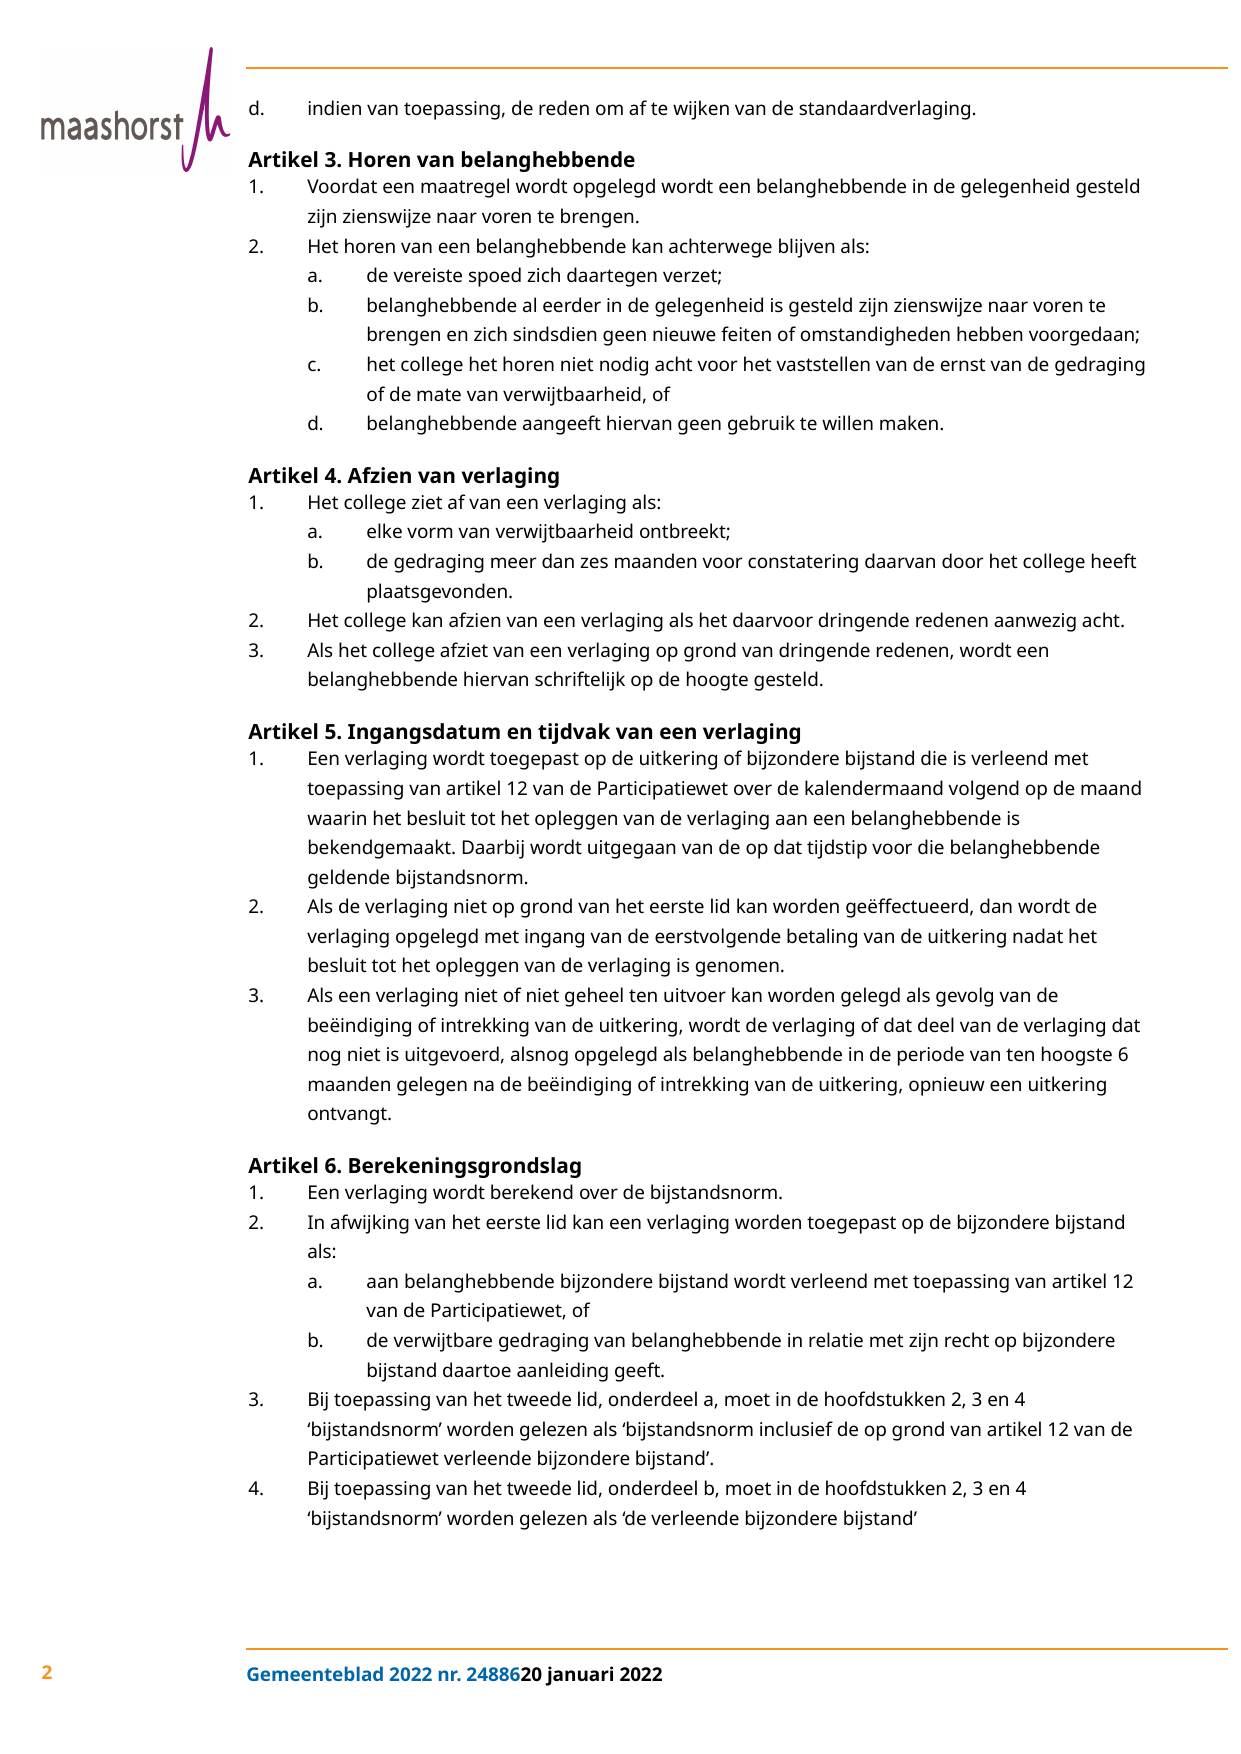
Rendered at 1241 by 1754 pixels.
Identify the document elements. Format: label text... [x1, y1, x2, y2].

list belanghebbende al eerder in de gelegenheid is gesteld zijn zienswijze naar voren te brengen en zich sindsdien geen nieuwe feiten of omstandigheden hebben voorgedaan; [307, 292, 1152, 347]
list Bij toepassing van het tweede lid, onderdeel a, moet in de hoofdstukken 2, 3 en 4 ‘bijstandsnorm’ worden gelezen als ‘bijstandsnorm inclusief de op grond van artikel 12 van de Participatiewet verleende bijzondere bijstand’. [248, 1386, 1152, 1471]
list elke vorm van verwijtbaarheid ontbreekt; [307, 519, 1152, 544]
list Een verlaging wordt berekend over de bijstandsnorm. [248, 1179, 1152, 1205]
list In afwijking van het eerste lid kan een verlaging worden toegepast op de bijzondere bijstand als: [248, 1209, 1152, 1264]
text Artikel 5. Ingangsdatum en tijdvak van een verlaging [248, 717, 1152, 746]
list Het college kan afzien van een verlaging als het daarvoor dringende redenen aanwezig acht. [248, 607, 1152, 633]
list Een verlaging wordt toegepast op de uitkering of bijzondere bijstand die is verleend met toepassing van artikel 12 van de Participatiewet over de kalendermaand volgend op de maand waarin het besluit tot het opleggen van de verlaging aan een belanghebbende is bekendgemaakt. Daarbij wordt uitgegaan van de op dat tijdstip voor die belanghebbende geldende bijstandsnorm. [248, 746, 1152, 889]
list Als de verlaging niet op grond van het eerste lid kan worden geëffectueerd, dan wordt de verlaging opgelegd met ingang van de eerstvolgende betaling van de uitkering nadat het besluit tot het opleggen van de verlaging is genomen. [248, 893, 1152, 978]
list het college het horen niet nodig acht voor het vaststellen van de ernst van de gedraging of de mate van verwijtbaarheid, of [307, 351, 1152, 406]
list aan belanghebbende bijzondere bijstand wordt verleend met toepassing van artikel 12 van de Participatiewet, of [307, 1268, 1152, 1323]
list de vereiste spoed zich daartegen verzet; [307, 262, 1152, 288]
list de verwijtbare gedraging van belanghebbende in relatie met zijn recht op bijzondere bijstand daartoe aanleiding geeft. [307, 1327, 1152, 1383]
list Bij toepassing van het tweede lid, onderdeel b, moet in de hoofdstukken 2, 3 en 4 ‘bijstandsnorm’ worden gelezen als ‘de verleende bijzondere bijstand’ [248, 1475, 1152, 1531]
text Artikel 3. Horen van belanghebbende [248, 145, 1152, 174]
picture [41, 47, 231, 172]
list Het college ziet af van een verlaging als: [248, 489, 1152, 515]
list Voordat een maatregel wordt opgelegd wordt een belanghebbende in de gelegenheid gesteld zijn zienswijze naar voren te brengen. [248, 174, 1152, 229]
list Als het college afziet van een verlaging op grond van dringende redenen, wordt een belanghebbende hiervan schriftelijk op de hoogte gesteld. [248, 637, 1152, 692]
list indien van toepassing, de reden om af te wijken van de standaardverlaging. [248, 95, 1152, 121]
list de gedraging meer dan zes maanden voor constatering daarvan door het college heeft plaatsgevonden. [307, 548, 1152, 604]
text Artikel 6. Berekeningsgrondslag [248, 1151, 1152, 1179]
text Artikel 4. Afzien van verlaging [248, 461, 1152, 489]
list Het horen van een belanghebbende kan achterwege blijven als: [248, 233, 1152, 258]
list belanghebbende aangeeft hiervan geen gebruik te willen maken. [307, 410, 1152, 436]
list Als een verlaging niet of niet geheel ten uitvoer kan worden gelegd als gevolg van de beëindiging of intrekking van de uitkering, wordt de verlaging of dat deel van de verlaging dat nog niet is uitgevoerd, alsnog opgelegd als belanghebbende in de periode van ten hoogste 6 maanden gelegen na de beëindiging of intrekking van de uitkering, opnieuw een uitkering ontvangt. [248, 982, 1152, 1126]
